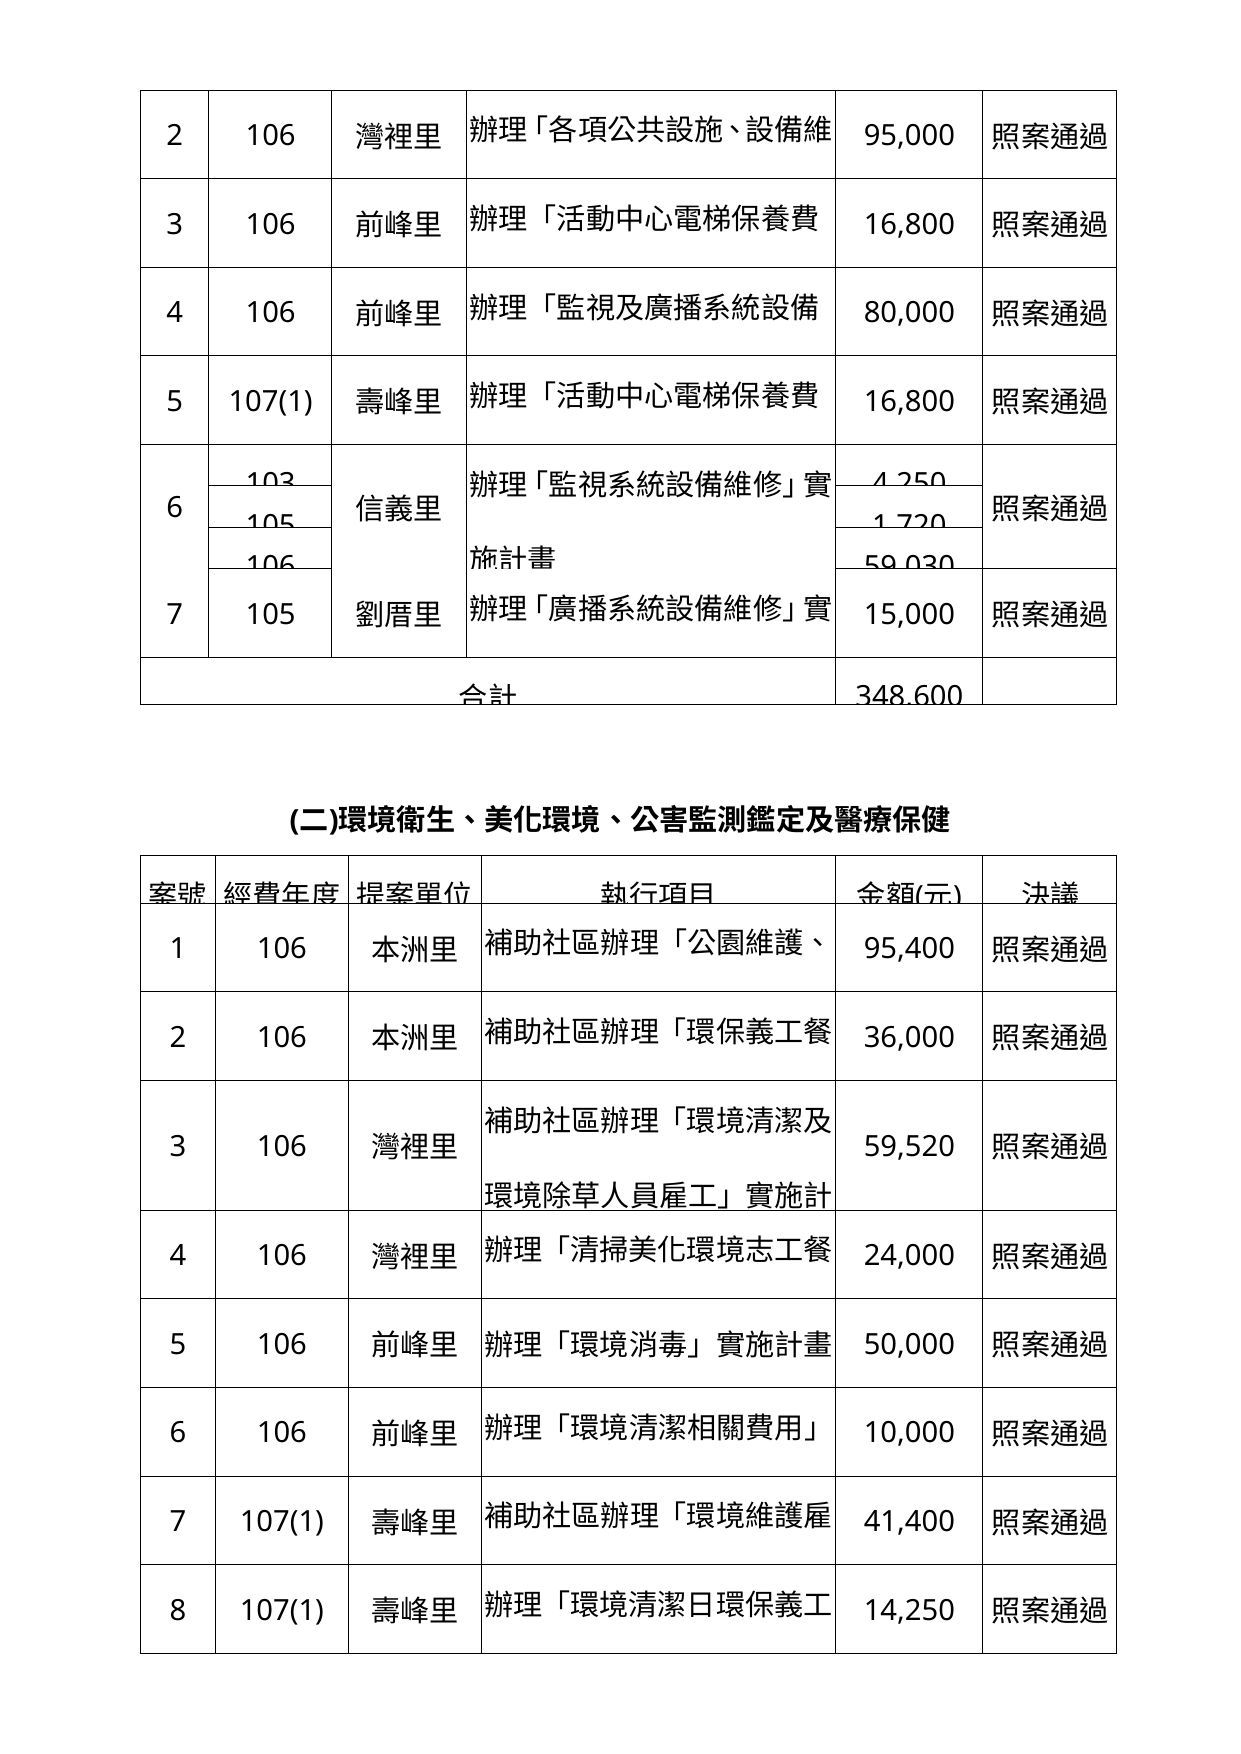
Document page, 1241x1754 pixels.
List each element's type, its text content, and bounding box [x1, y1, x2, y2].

table_cell 50,000 [836, 1299, 982, 1387]
table_cell 劉厝里 [332, 568, 466, 657]
table_cell 照案通過 [983, 569, 1116, 657]
table_cell 辦理「環境清潔日環保義工餐點」實施計畫 [482, 1565, 835, 1653]
table_cell 15,000 [836, 569, 982, 657]
table_cell 前峰里 [332, 268, 466, 355]
table_cell 照案通過 [983, 268, 1116, 355]
table_cell 辦理「廣播系統設備維修」實施計畫 [467, 568, 835, 657]
table_cell 照案通過 [983, 179, 1116, 267]
table_cell 照案通過 [983, 1081, 1116, 1209]
table_cell 辦理「各項公共設施、設備維修、新設工程」實施計畫 [467, 91, 835, 178]
table_header 決議 [983, 856, 1116, 902]
table_cell 補助社區辦理「環保義工餐點」實施計畫 [482, 992, 835, 1080]
table_cell 信義里 [332, 445, 466, 568]
table_cell 107(1) [216, 1565, 348, 1653]
table_header 案號 [141, 856, 215, 902]
table_cell 106 [216, 1299, 348, 1387]
table_cell 14,250 [836, 1565, 982, 1653]
table_cell 本洲里 [349, 904, 481, 991]
table_cell 2 [141, 992, 215, 1080]
table_cell 照案通過 [983, 91, 1116, 178]
table_cell 壽峰里 [349, 1477, 481, 1564]
table_cell 106 [209, 528, 331, 568]
table_cell 107(1) [216, 1477, 348, 1564]
table_cell 106 [209, 179, 331, 267]
table_cell 107(1) [209, 356, 331, 444]
table_cell 照案通過 [983, 1299, 1116, 1387]
table_header 經費年度 [216, 856, 348, 902]
table_cell 4 [141, 268, 208, 355]
table_cell 7 [141, 568, 208, 657]
table_cell 合計 [141, 658, 835, 704]
table_cell 1 [141, 904, 215, 991]
table_cell 照案通過 [983, 992, 1116, 1080]
table_cell 補助社區辦理「公園維護、樹木修剪」實施計畫 [482, 904, 835, 991]
table_cell 106 [216, 1211, 348, 1298]
table_cell 壽峰里 [349, 1565, 481, 1653]
table_cell 辦理「清掃美化環境志工餐點」實施計畫 [482, 1211, 835, 1298]
table_cell 補助社區辦理「環境清潔及環境除草人員雇工」實施計畫 [482, 1081, 835, 1209]
table_cell 16,800 [836, 356, 982, 444]
table_cell 103 [209, 445, 331, 485]
table_cell 106 [216, 1081, 348, 1209]
table_cell 照案通過 [983, 445, 1116, 568]
table_cell 6 [141, 445, 208, 568]
table_cell 辦理「活動中心電梯保養費用」實施計畫 [467, 179, 835, 267]
table_cell 95,400 [836, 904, 982, 991]
table_cell 1,720 [836, 486, 982, 527]
table_cell 106 [209, 91, 331, 178]
table_cell 照案通過 [983, 1565, 1116, 1653]
table_cell 照案通過 [983, 1211, 1116, 1298]
table_cell 41,400 [836, 1477, 982, 1564]
table_cell [983, 658, 1116, 704]
table_cell 補助社區辦理「環境維護雇工及礦泉水」實施計畫 [482, 1477, 835, 1564]
table_cell 59,520 [836, 1081, 982, 1209]
table_cell 103 [266, 474, 275, 485]
table_cell 前峰里 [332, 179, 466, 267]
table_cell 5 [141, 1299, 215, 1387]
table_cell 前峰里 [349, 1388, 481, 1476]
table_cell 本洲里 [349, 992, 481, 1080]
table_cell 16,800 [836, 179, 982, 267]
table_cell 106 [209, 268, 331, 355]
table_cell 5 [141, 356, 208, 444]
table_cell 24,000 [836, 1211, 982, 1298]
table_header 提案單位 [349, 856, 481, 902]
table_cell 辦理「活動中心電梯保養費用」實施計畫 [467, 356, 835, 444]
table_cell 壽峰里 [332, 356, 466, 444]
table_cell 106 [216, 1388, 348, 1476]
table_cell 36,000 [836, 992, 982, 1080]
table_cell 灣裡里 [332, 91, 466, 178]
table_cell 348,600 [836, 658, 982, 704]
table_cell 辦理「監視系統設備維修」實施計畫 [467, 445, 835, 568]
table_cell 80,000 [836, 268, 982, 355]
table_cell 7 [141, 1477, 215, 1564]
table_cell 照案通過 [983, 904, 1116, 991]
table_cell 106 [216, 992, 348, 1080]
table_cell 105 [209, 486, 331, 527]
table_cell 辦理「環境消毒」實施計畫 [482, 1299, 835, 1387]
table_cell 95,000 [836, 91, 982, 178]
table_cell 照案通過 [983, 1388, 1116, 1476]
text (二)環境衛生、美化環境、公害監測鑑定及醫療保健 [142, 780, 1098, 855]
table_cell 灣裡里 [349, 1211, 481, 1298]
table_cell 59,030 [836, 528, 982, 568]
table_cell 105 [209, 569, 331, 657]
table_cell 辦理「環境清潔相關費用」實施計畫 [482, 1388, 835, 1476]
table_cell 3 [141, 179, 208, 267]
table_cell 106 [216, 904, 348, 991]
table_cell 4 [141, 1211, 215, 1298]
table_cell 灣裡里 [349, 1081, 481, 1209]
table_header 執行項目 [482, 856, 835, 902]
table_header 金額(元) [836, 856, 982, 902]
table_cell 8 [141, 1565, 215, 1653]
table_cell 照案通過 [983, 1477, 1116, 1564]
table_cell 辦理「監視及廣播系統設備維護費」實施計畫 [467, 268, 835, 355]
table_cell 4,250 [836, 445, 982, 485]
table_cell 照案通過 [983, 356, 1116, 444]
table_cell 6 [141, 1388, 215, 1476]
table_cell 2 [141, 91, 208, 178]
table_cell 3 [141, 1081, 215, 1209]
table_cell 10,000 [836, 1388, 982, 1476]
table_cell 前峰里 [349, 1299, 481, 1387]
